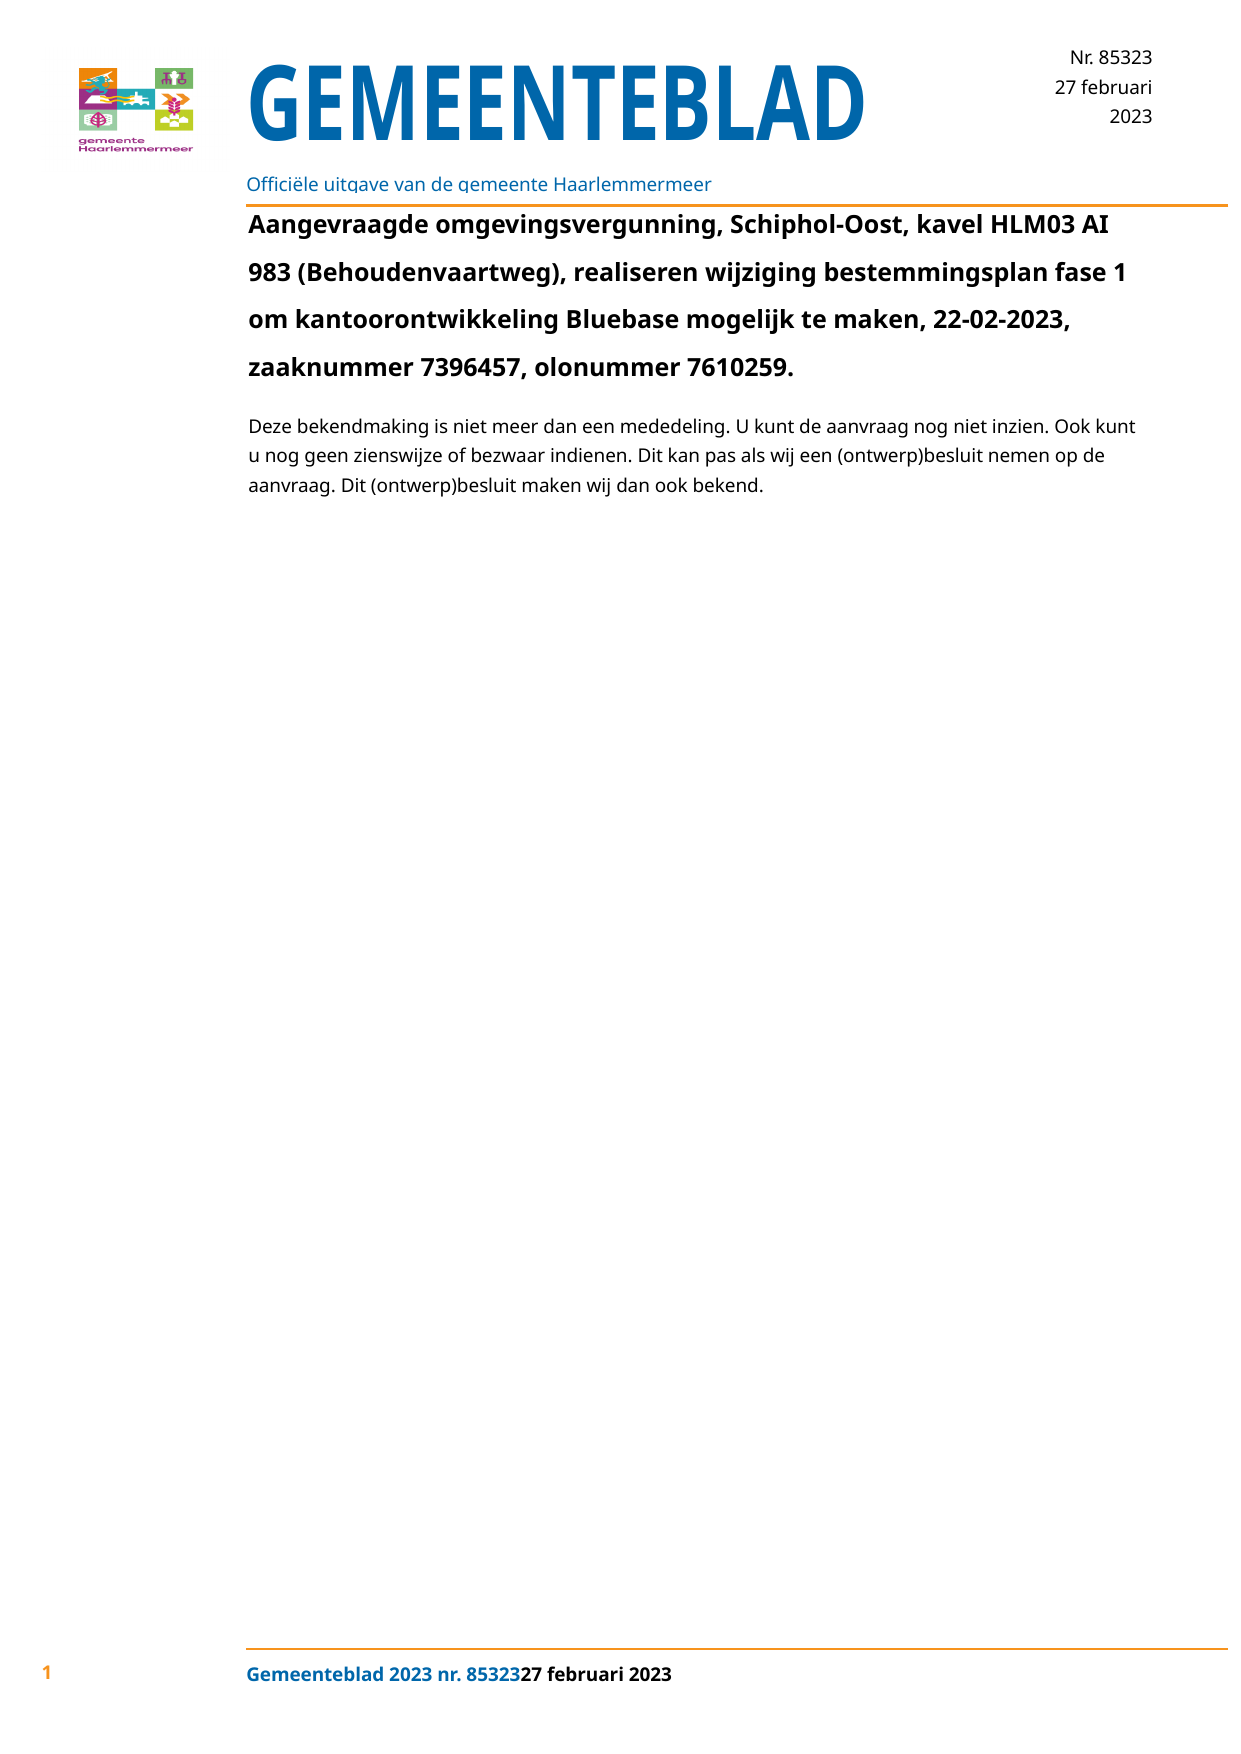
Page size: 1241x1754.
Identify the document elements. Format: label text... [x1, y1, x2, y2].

picture [41, 47, 231, 172]
text Deze bekendmaking is niet meer dan een mededeling. U kunt de aanvraag nog niet inzien. Ook kunt u nog geen zienswijze of bezwaar indienen. Dit kan pas als wij een (ontwerp)besluit nemen op de aanvraag. Dit (ontwerp)besluit maken wij dan ook bekend. [248, 413, 1152, 498]
text Aangevraagde omgevingsvergunning, Schiphol-Oost, kavel HLM03 AI 983 (Behoudenvaartweg), realiseren wijziging bestemmingsplan fase 1 om kantoorontwikkeling Bluebase mogelijk te maken, 22-02-2023, zaaknummer 7396457, olonummer 7610259. [248, 207, 1152, 384]
